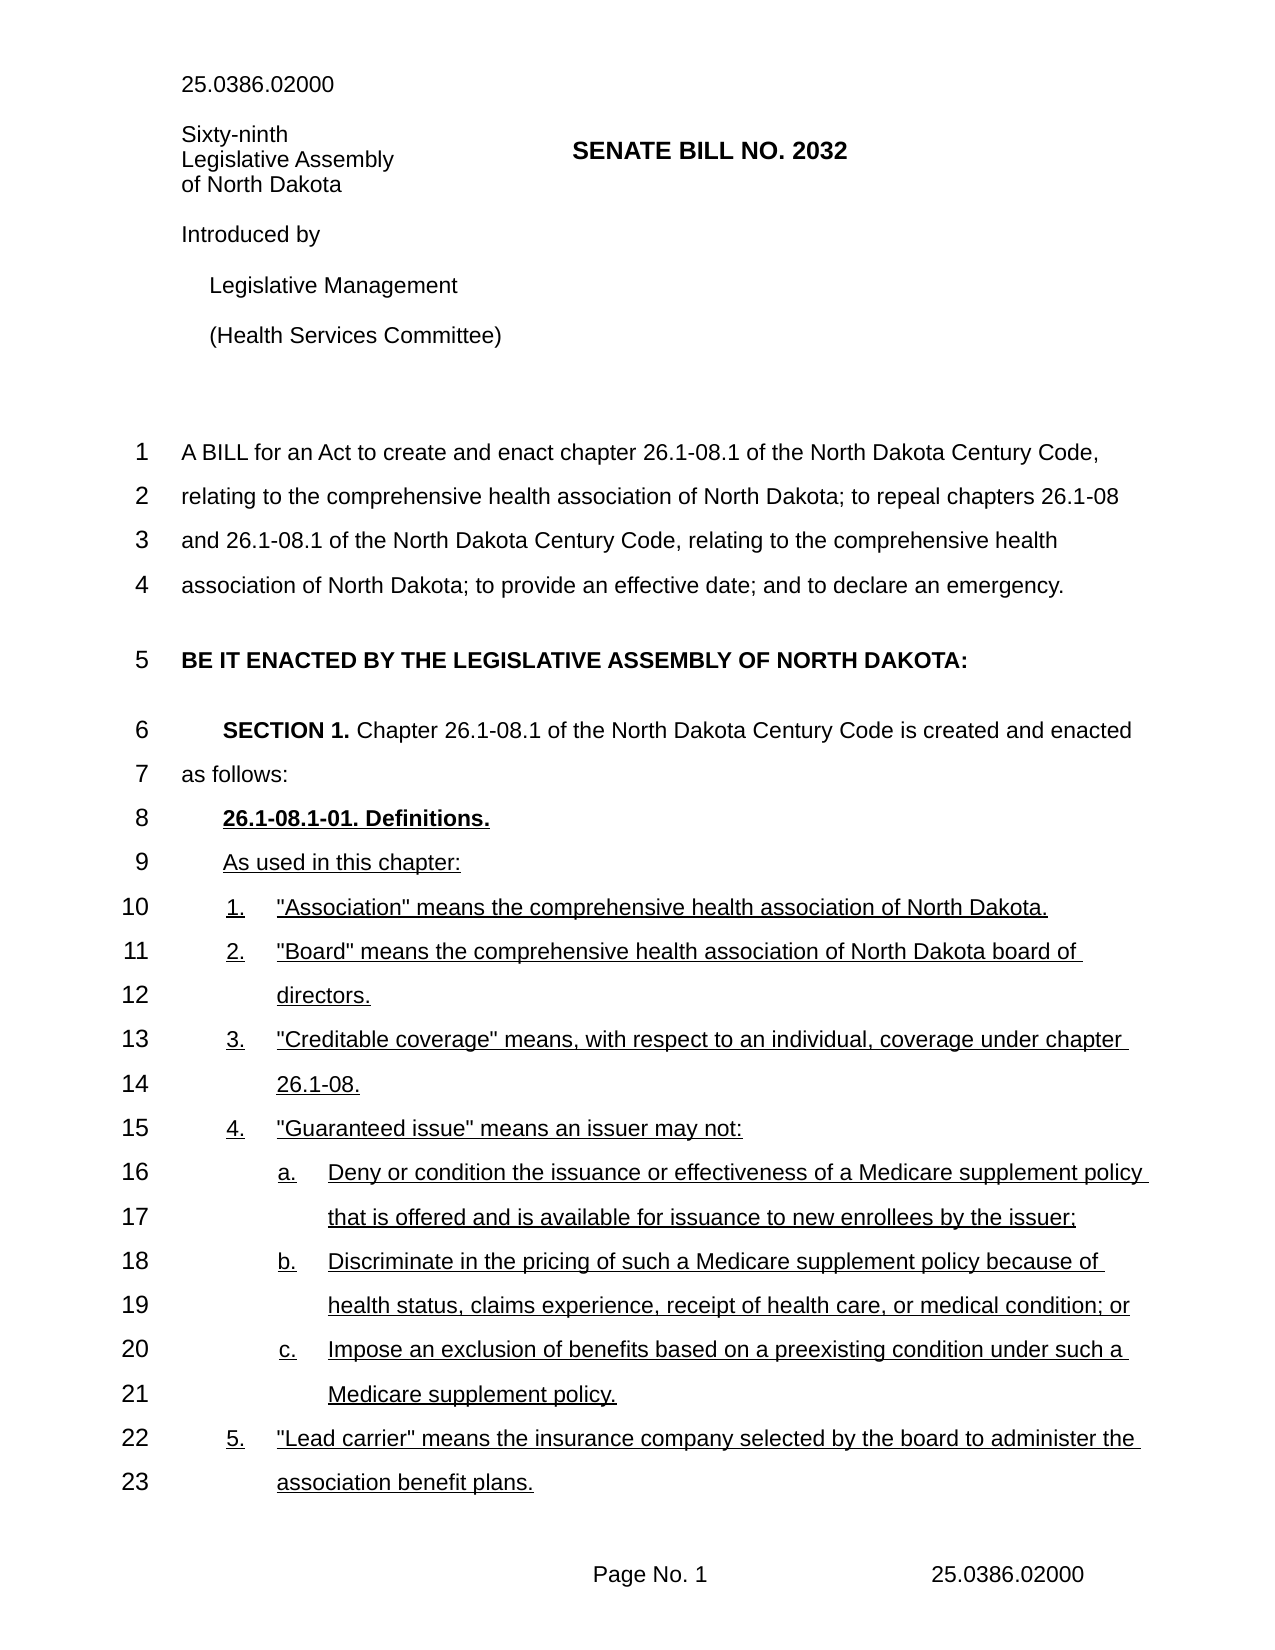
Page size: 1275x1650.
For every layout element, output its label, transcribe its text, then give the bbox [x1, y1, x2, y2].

text (Health Services Committee) [209, 325, 1154, 348]
title A BILL for an Act to create and enact chapter 26.1‑08.1 of the North Dakota Century Code, relating to the comprehensive health association of North Dakota; to repeal chapters 26.1‑08 and 26.1‑08.1 of the North Dakota Century Code, relating to the comprehensive health association of North Dakota; to provide an effective date; and to declare an emergency. [181, 425, 1154, 602]
text As used in this chapter: [181, 835, 1154, 880]
text 3. "Creditable coverage" means, with respect to an individual, coverage under chapter 26.1‑08. [181, 1012, 1154, 1101]
title BILL NO. [565, 136, 848, 165]
text b. Discriminate in the pricing of such a Medicare supplement policy because of health status, claims experience, receipt of health care, or medical condition; or [181, 1234, 1154, 1322]
text of North Dakota [181, 173, 1154, 198]
text Legislative Assembly [181, 148, 1154, 173]
text Introduced by [181, 223, 1154, 248]
text BE IT ENACTED BY THE LEGISLATIVE ASSEMBLY OF NORTH DAKOTA: [181, 633, 1154, 678]
text a. Deny or condition the issuance or effectiveness of a Medicare supplement policy that is offered and is available for issuance to new enrollees by the issuer; [181, 1145, 1154, 1234]
text c. Impose an exclusion of benefits based on a preexisting condition under such a Medicare supplement policy. [181, 1322, 1154, 1411]
text SECTION 1. Chapter 26.1‑08.1 of the North Dakota Century Code is created and enacted as follows: [181, 703, 1154, 791]
text Legislative Management [209, 275, 1154, 298]
text . [181, 73, 1154, 133]
text 1. "Association" means the comprehensive health association of North Dakota. [181, 880, 1154, 924]
subtitle 26.1‑08.1‑01. Definitions. [181, 791, 1154, 835]
text 2. "Board" means the comprehensive health association of North Dakota board of directors. [181, 924, 1154, 1012]
text 4. "Guaranteed issue" means an issuer may not: [181, 1101, 1154, 1145]
text 5. "Lead carrier" means the insurance company selected by the board to administer the association benefit plans. [181, 1411, 1154, 1499]
